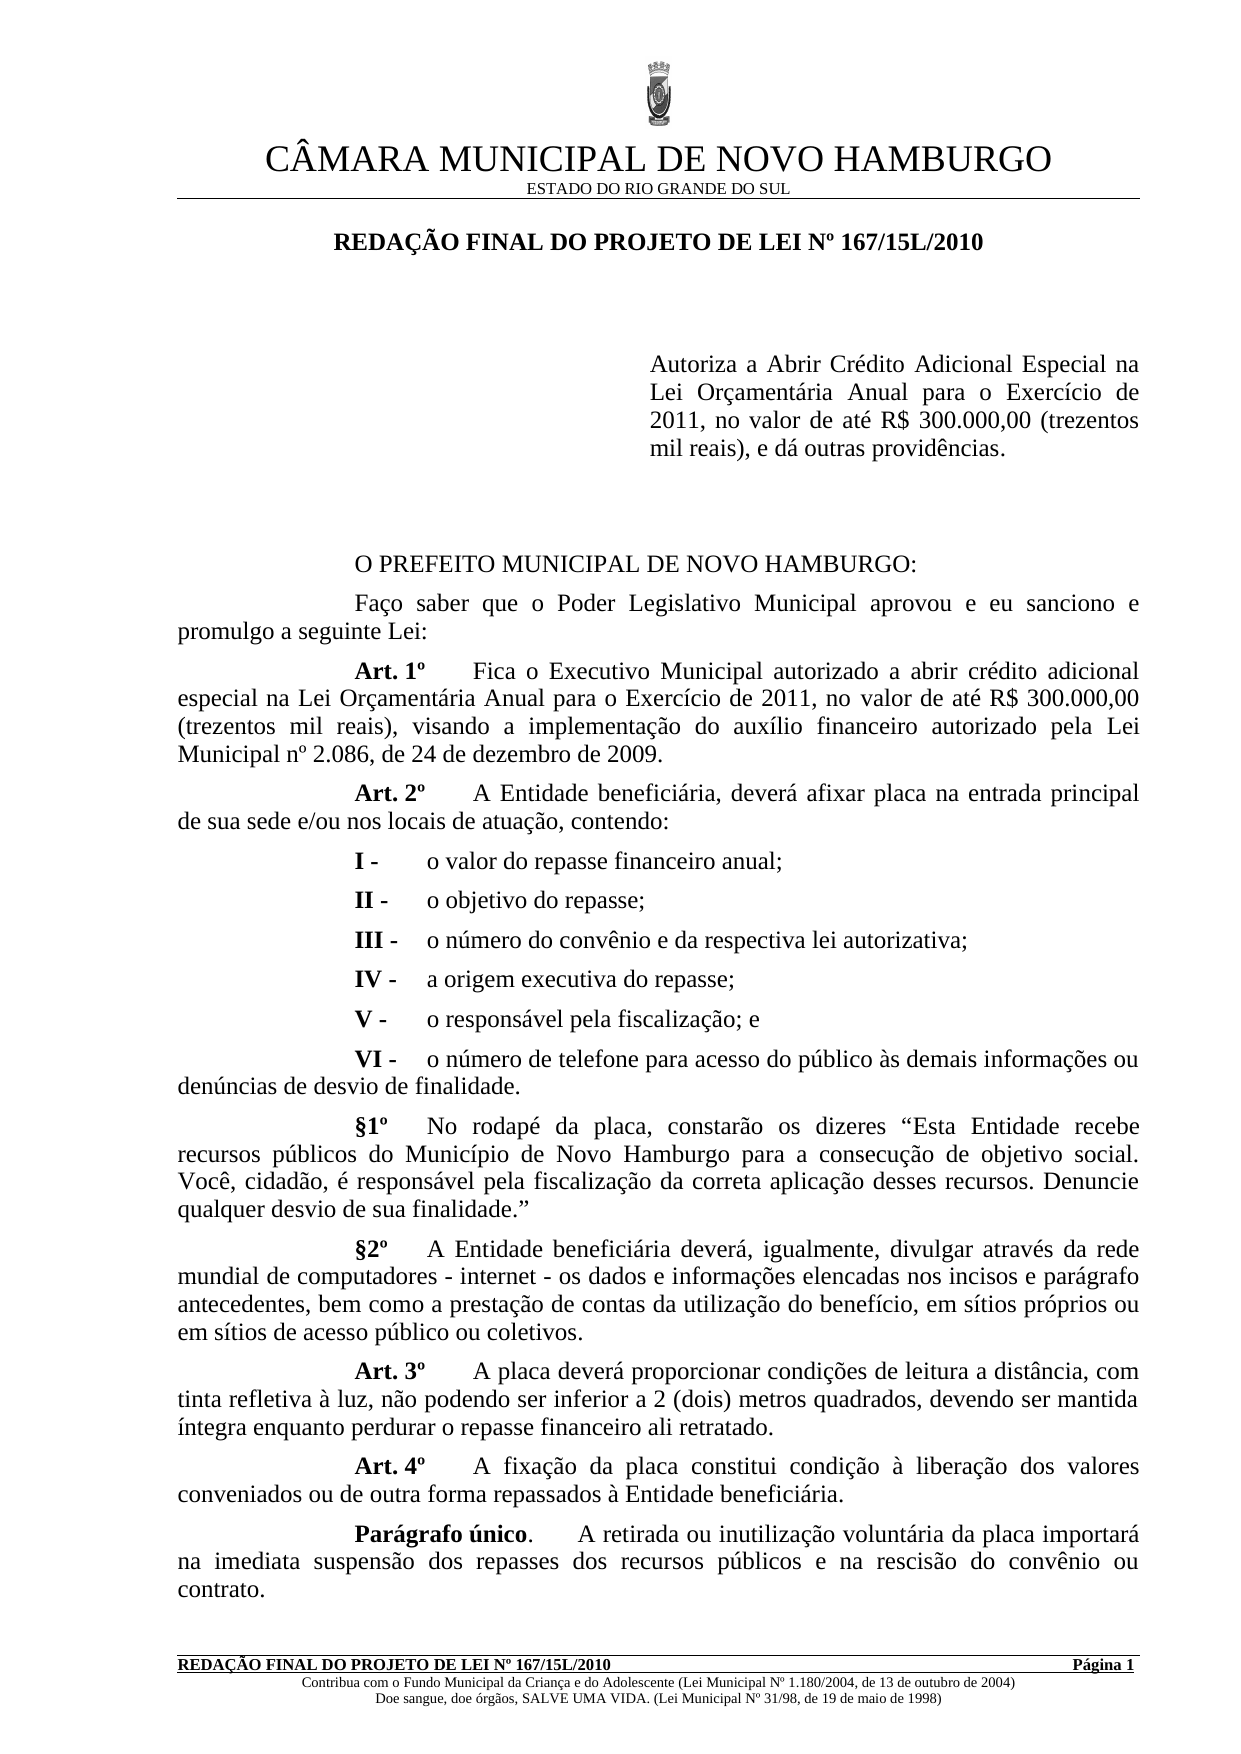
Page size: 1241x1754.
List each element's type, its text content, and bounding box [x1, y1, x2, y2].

text VI - o número de telefone para acesso do público às demais informações ou denúncias de desvio de finalidade. [177, 1045, 1140, 1100]
text Parágrafo único. A retirada ou inutilização voluntária da placa importará na imediata suspensão dos repasses dos recursos públicos e na rescisão do convênio ou contrato. [177, 1520, 1140, 1603]
text V - o responsável pela fiscalização; e [177, 1005, 1140, 1033]
text I - o valor do repasse financeiro anual; [177, 847, 1140, 874]
text §2º A Entidade beneficiária deverá, igualmente, divulgar através da rede mundial de computadores - internet - os dados e informações elencadas nos incisos e parágrafo antecedentes, bem como a prestação de contas da utilização do benefício, em sítios próprios ou em sítios de acesso público ou coletivos. [177, 1235, 1140, 1346]
text §1º No rodapé da placa, constarão os dizeres “Esta Entidade recebe recursos públicos do Município de Novo Hamburgo para a consecução de objetivo social. Você, cidadão, é responsável pela fiscalização da correta aplicação desses recursos. Denuncie qualquer desvio de sua finalidade.” [177, 1112, 1140, 1223]
text Autoriza a Abrir Crédito Adicional Especial na Lei Orçamentária Anual para o Exercício de 2011, no valor de até R$ 300.000,00 (trezentos mil reais), e dá outras providências. [649, 351, 1140, 461]
text Art. 1º Fica o Executivo Municipal autorizado a abrir crédito adicional especial na Lei Orçamentária Anual para o Exercício de 2011, no valor de até R$ 300.000,00 (trezentos mil reais), visando a implementação do auxílio financeiro autorizado pela Lei Municipal nº 2.086, de 24 de dezembro de 2009. [177, 657, 1140, 768]
text II - o objetivo do repasse; [177, 886, 1140, 914]
text REDAÇÃO FINAL DO PROJETO DE LEI Nº 167/15L/2010 [177, 228, 1140, 256]
text Art. 4º A fixação da placa constitui condição à liberação dos valores conveniados ou de outra forma repassados à Entidade beneficiária. [177, 1452, 1140, 1508]
text Art. 2º A Entidade beneficiária, deverá afixar placa na entrada principal de sua sede e/ou nos locais de atuação, contendo: [177, 779, 1140, 835]
text O PREFEITO MUNICIPAL DE NOVO HAMBURGO: [177, 550, 1140, 578]
text Faço saber que o Poder Legislativo Municipal aprovou e eu sanciono e promulgo a seguinte Lei: [177, 589, 1140, 645]
text Art. 3º A placa deverá proporcionar condições de leitura a distância, com tinta refletiva à luz, não podendo ser inferior a 2 (dois) metros quadrados, devendo ser mantida íntegra enquanto perdurar o repasse financeiro ali retratado. [177, 1357, 1140, 1441]
text IV - a origem executiva do repasse; [177, 966, 1140, 993]
text III - o número do convênio e da respectiva lei autorizativa; [177, 926, 1140, 954]
